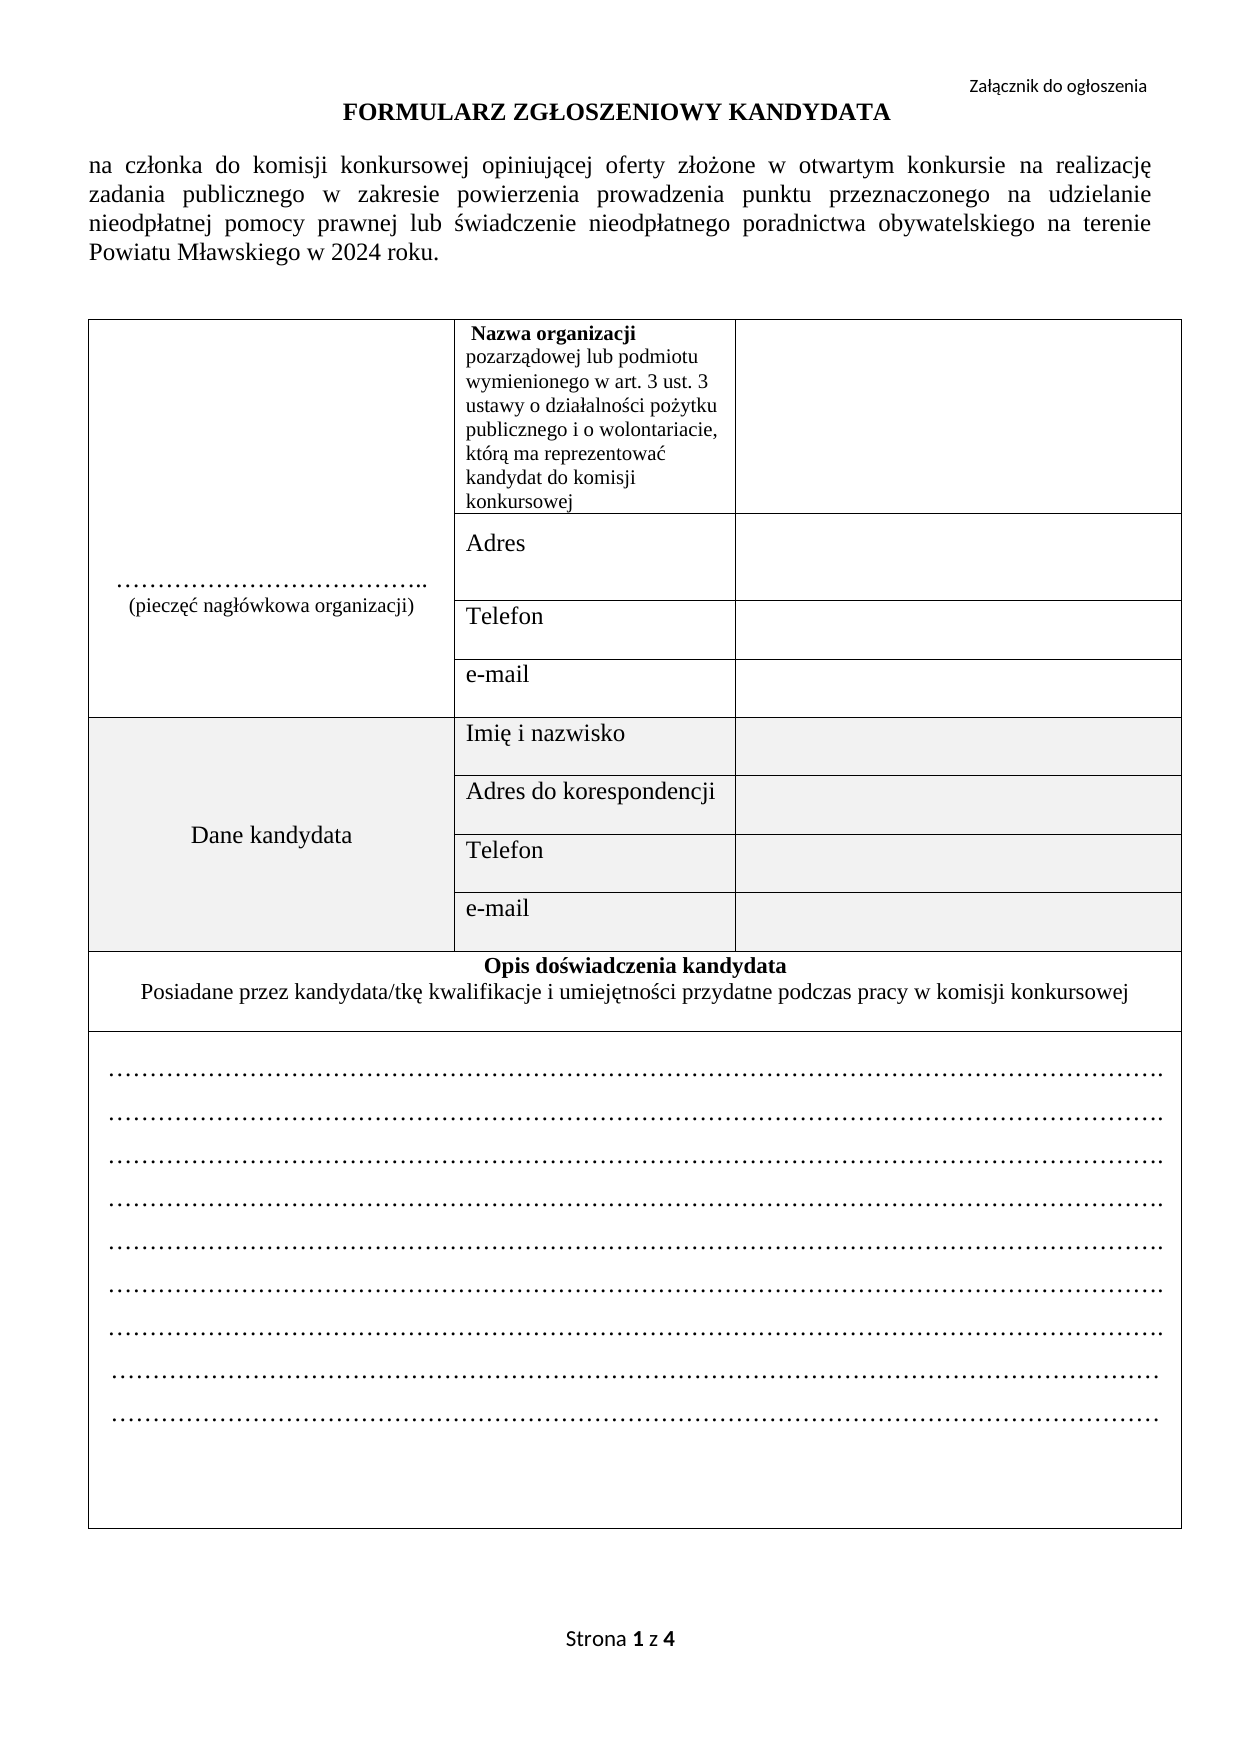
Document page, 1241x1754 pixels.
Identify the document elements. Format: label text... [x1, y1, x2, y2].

text na członka do komisji konkursowej opiniującej oferty złożone w otwartym konkursie na realizację zadania publicznego w zakresie powierzenia prowadzenia punktu przeznaczonego na udzielanie nieodpłatnej pomocy prawnej lub świadczenie nieodpłatnego poradnictwa obywatelskiego na terenie Powiatu Mławskiego w 2024 roku. [89, 151, 1152, 266]
table_cell [736, 718, 1181, 775]
table_cell [736, 893, 1181, 951]
table_header ……………………………….. (pieczęć nagłówkowa organizacji) [89, 320, 454, 717]
table_cell [736, 835, 1181, 892]
table_cell Dane kandydata [89, 718, 454, 951]
table_cell [736, 601, 1181, 658]
table_cell Opis doświadczenia kandydata Posiadane przez kandydata/tkę kwalifikacje i umiejętności przydatne podczas pracy w komisji konkursowej [89, 952, 1181, 1031]
table_header Nazwa organizacji pozarządowej lub podmiotu wymienionego w art. 3 ust. 3 ustawy o działalności pożytku publicznego i o wolontariacie, którą ma reprezentować kandydat do komisji konkursowej [455, 320, 735, 513]
table_cell [736, 660, 1181, 717]
table_cell Imię i nazwisko [455, 718, 735, 775]
table_header [736, 320, 1181, 513]
table_cell Adres do korespondencji [455, 776, 735, 834]
table_cell Telefon [455, 835, 735, 892]
table_cell [736, 776, 1181, 834]
text FORMULARZ ZGŁOSZENIOWY KANDYDATA [89, 97, 1152, 125]
table_cell Telefon [455, 601, 735, 658]
table_cell ………………………………………………………………………………………………………………. ………………………………………………………………………………………………………………. ………………………………………………………………………………………………………………. ………………………………………………………………………………………………………………. ………………………………………………………………………………………………………………. ………………………………………………………………………………………………………………. ………………………………………………………………………………………………………………. ……………………………………………………………………………………………………………… ……………………………………………………………………………………………………………… [89, 1032, 1181, 1528]
table_cell e-mail [455, 893, 735, 951]
table_cell [736, 514, 1181, 600]
table_cell Adres [455, 514, 735, 600]
table_cell e-mail [455, 660, 735, 717]
